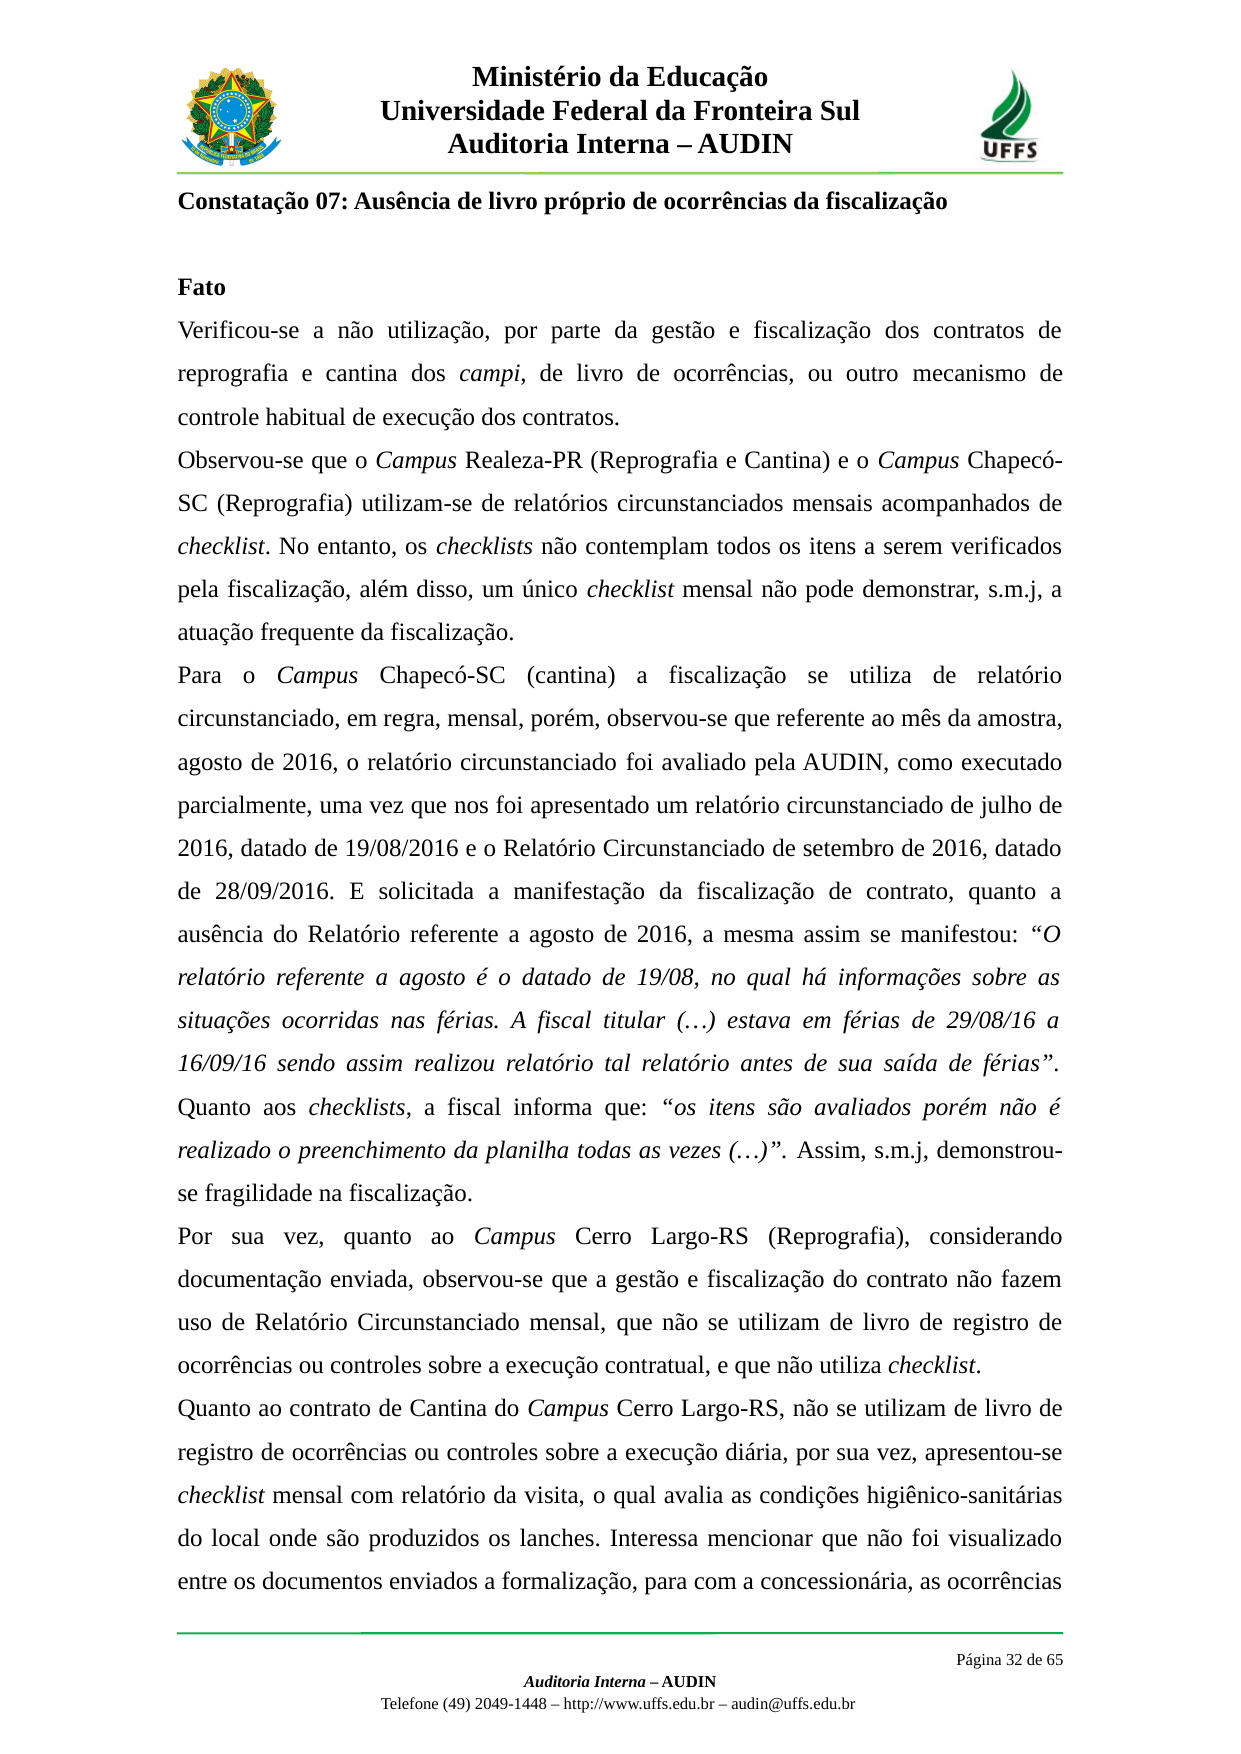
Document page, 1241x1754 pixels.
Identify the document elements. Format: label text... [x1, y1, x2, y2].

text Observou-se que o Campus Realeza-PR (Reprografia e Cantina) e o Campus Chapecó-SC (Reprografia) utilizam-se de relatórios circunstanciados mensais acompanhados de checklist. No entanto, os checklists não contemplam todos os itens a serem verificados pela fiscalização, além disso, um único checklist mensal não pode demonstrar, s.m.j, a atuação frequente da fiscalização. [177, 445, 1063, 646]
picture [181, 68, 282, 166]
picture [966, 68, 1054, 166]
text Verificou-se a não utilização, por parte da gestão e fiscalização dos contratos de reprografia e cantina dos campi, de livro de ocorrências, ou outro mecanismo de controle habitual de execução dos contratos. [177, 315, 1063, 430]
text Por sua vez, quanto ao Campus Cerro Largo-RS (Reprografia), considerando documentação enviada, observou-se que a gestão e fiscalização do contrato não fazem uso de Relatório Circunstanciado mensal, que não se utilizam de livro de registro de ocorrências ou controles sobre a execução contratual, e que não utiliza checklist. [177, 1221, 1063, 1379]
text Para o Campus Chapecó-SC (cantina) a fiscalização se utiliza de relatório circunstanciado, em regra, mensal, porém, observou-se que referente ao mês da amostra, agosto de 2016, o relatório circunstanciado foi avaliado pela AUDIN, como executado parcialmente, uma vez que nos foi apresentado um relatório circunstanciado de julho de 2016, datado de 19/08/2016 e o Relatório Circunstanciado de setembro de 2016, datado de 28/09/2016. E solicitada a manifestação da fiscalização de contrato, quanto a ausência do Relatório referente a agosto de 2016, a mesma assim se manifestou: “O relatório referente a agosto é o datado de 19/08, no qual há informações sobre as situações ocorridas nas férias. A fiscal titular (…) estava em férias de 29/08/16 a 16/09/16 sendo assim realizou relatório tal relatório antes de sua saída de férias”. Quanto aos checklists, a fiscal informa que: “os itens são avaliados porém não é realizado o preenchimento da planilha todas as vezes (…)”. Assim, s.m.j, demonstrou-se fragilidade na fiscalização. [177, 660, 1063, 1207]
text Quanto ao contrato de Cantina do Campus Cerro Largo-RS, não se utilizam de livro de registro de ocorrências ou controles sobre a execução diária, por sua vez, apresentou-se checklist mensal com relatório da visita, o qual avalia as condições higiênico-sanitárias do local onde são produzidos os lanches. Interessa mencionar que não foi visualizado entre os documentos enviados a formalização, para com a concessionária, as ocorrências [177, 1393, 1063, 1595]
text Fato [177, 272, 1063, 301]
text Constatação 07: Ausência de livro próprio de ocorrências da fiscalização [177, 186, 1063, 215]
